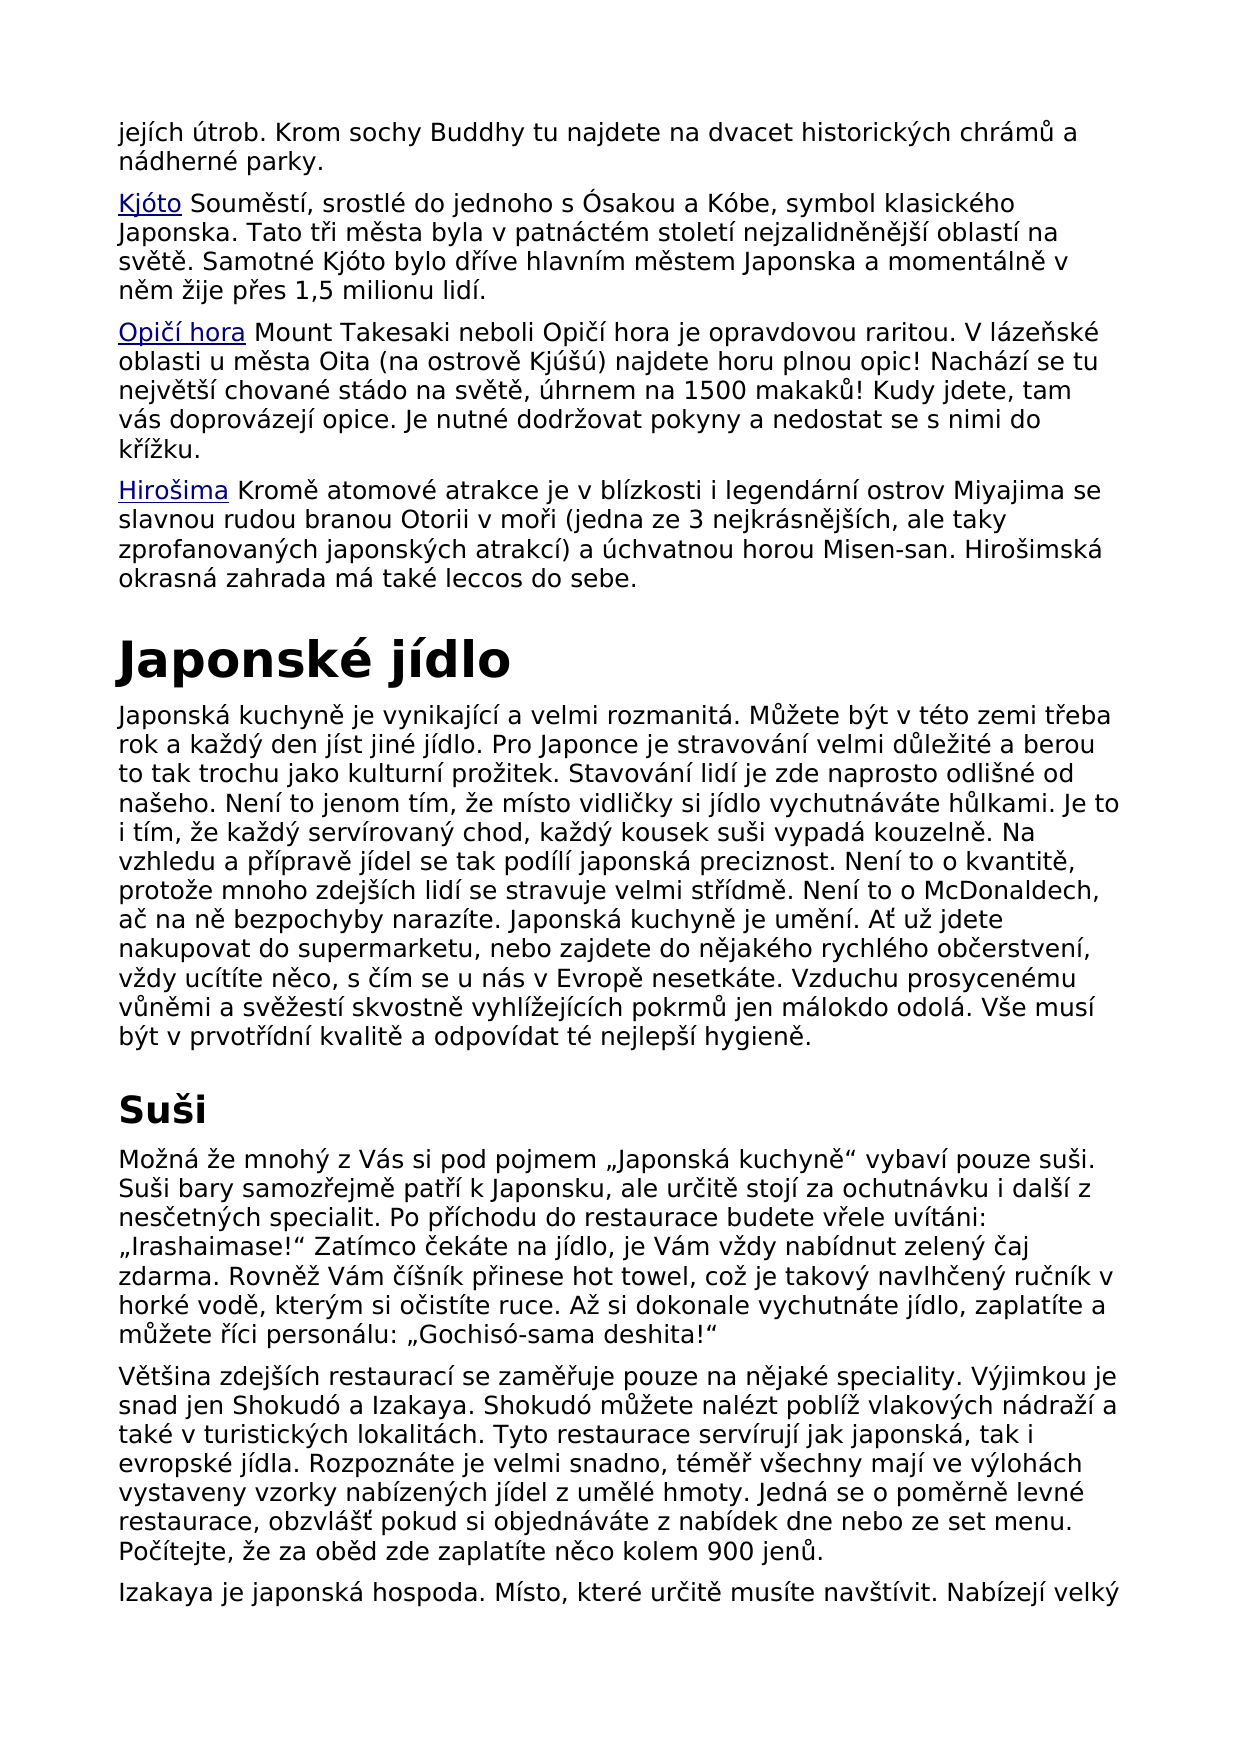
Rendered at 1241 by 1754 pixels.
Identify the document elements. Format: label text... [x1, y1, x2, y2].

subtitle Suši [118, 1089, 1122, 1132]
text Kjóto Souměstí, srostlé do jednoho s Ósakou a Kóbe, symbol klasického Japonska. Tato tři města byla v patnáctém století nejzalidněnější oblastí na světě. Samotné Kjóto bylo dříve hlavním městem Japonska a momentálně v něm žije přes 1,5 milionu lidí. [118, 189, 1122, 306]
text Většina zdejších restaurací se zaměřuje pouze na nějaké speciality. Výjimkou je snad jen Shokudó a Izakaya. Shokudó můžete nalézt poblíž vlakových nádraží a také v turistických lokalitách. Tyto restaurace servírují jak japonská, tak i evropské jídla. Rozpoznáte je velmi snadno, téměř všechny mají ve výlohách vystaveny vzorky nabízených jídel z umělé hmoty. Jedná se o poměrně levné restaurace, obzvlášť pokud si objednáváte z nabídek dne nebo ze set menu. Počítejte, že za oběd zde zaplatíte něco kolem 900 jenů. [118, 1362, 1122, 1566]
text jejích útrob. Krom sochy Buddhy tu najdete na dvacet historických chrámů a nádherné parky. [118, 118, 1122, 176]
text Opičí hora Mount Takesaki neboli Opičí hora je opravdovou raritou. V lázeňské oblasti u města Oita (na ostrově Kjúšú) najdete horu plnou opic! Nachází se tu největší chované stádo na světě, úhrnem na 1500 makaků! Kudy jdete, tam vás doprovázejí opice. Je nutné dodržovat pokyny a nedostat se s nimi do křížku. [118, 318, 1122, 464]
text Možná že mnohý z Vás si pod pojmem „Japonská kuchyně“ vybaví pouze suši. Suši bary samozřejmě patří k Japonsku, ale určitě stojí za ochutnávku i další z nesčetných specialit. Po příchodu do restaurace budete vřele uvítáni: „Irashaimase!“ Zatímco čekáte na jídlo, je Vám vždy nabídnut zelený čaj zdarma. Rovněž Vám číšník přinese hot towel, což je takový navlhčený ručník v horké vodě, kterým si očistíte ruce. Až si dokonale vychutnáte jídlo, zaplatíte a můžete říci personálu: „Gochisó-sama deshita!“ [118, 1145, 1122, 1349]
text Japonská kuchyně je vynikající a velmi rozmanitá. Můžete být v této zemi třeba rok a každý den jíst jiné jídlo. Pro Japonce je stravování velmi důležité a berou to tak trochu jako kulturní prožitek. Stavování lidí je zde naprosto odlišné od našeho. Není to jenom tím, že místo vidličky si jídlo vychutnáváte hůlkami. Je to i tím, že každý servírovaný chod, každý kousek suši vypadá kouzelně. Na vzhledu a přípravě jídel se tak podílí japonská preciznost. Není to o kvantitě, protože mnoho zdejších lidí se stravuje velmi střídmě. Není to o McDonaldech, ač na ně bezpochyby narazíte. Japonská kuchyně je umění. Ať už jdete nakupovat do supermarketu, nebo zajdete do nějakého rychlého občerstvení, vždy ucítíte něco, s čím se u nás v Evropě nesetkáte. Vzduchu prosycenému vůněmi a svěžestí skvostně vyhlížejících pokrmů jen málokdo odolá. Vše musí být v prvotřídní kvalitě a odpovídat té nejlepší hygieně. [118, 701, 1122, 1051]
subtitle Japonské jídlo [118, 631, 1122, 689]
text Hirošima Kromě atomové atrakce je v blízkosti i legendární ostrov Miyajima se slavnou rudou branou Otorii v moři (jedna ze 3 nejkrásnějších, ale taky zprofanovaných japonských atrakcí) a úchvatnou horou Misen-san. Hirošimská okrasná zahrada má také leccos do sebe. [118, 476, 1122, 593]
text Izakaya je japonská hospoda. Místo, které určitě musíte navštívit. Nabízejí velký [118, 1578, 1122, 1607]
